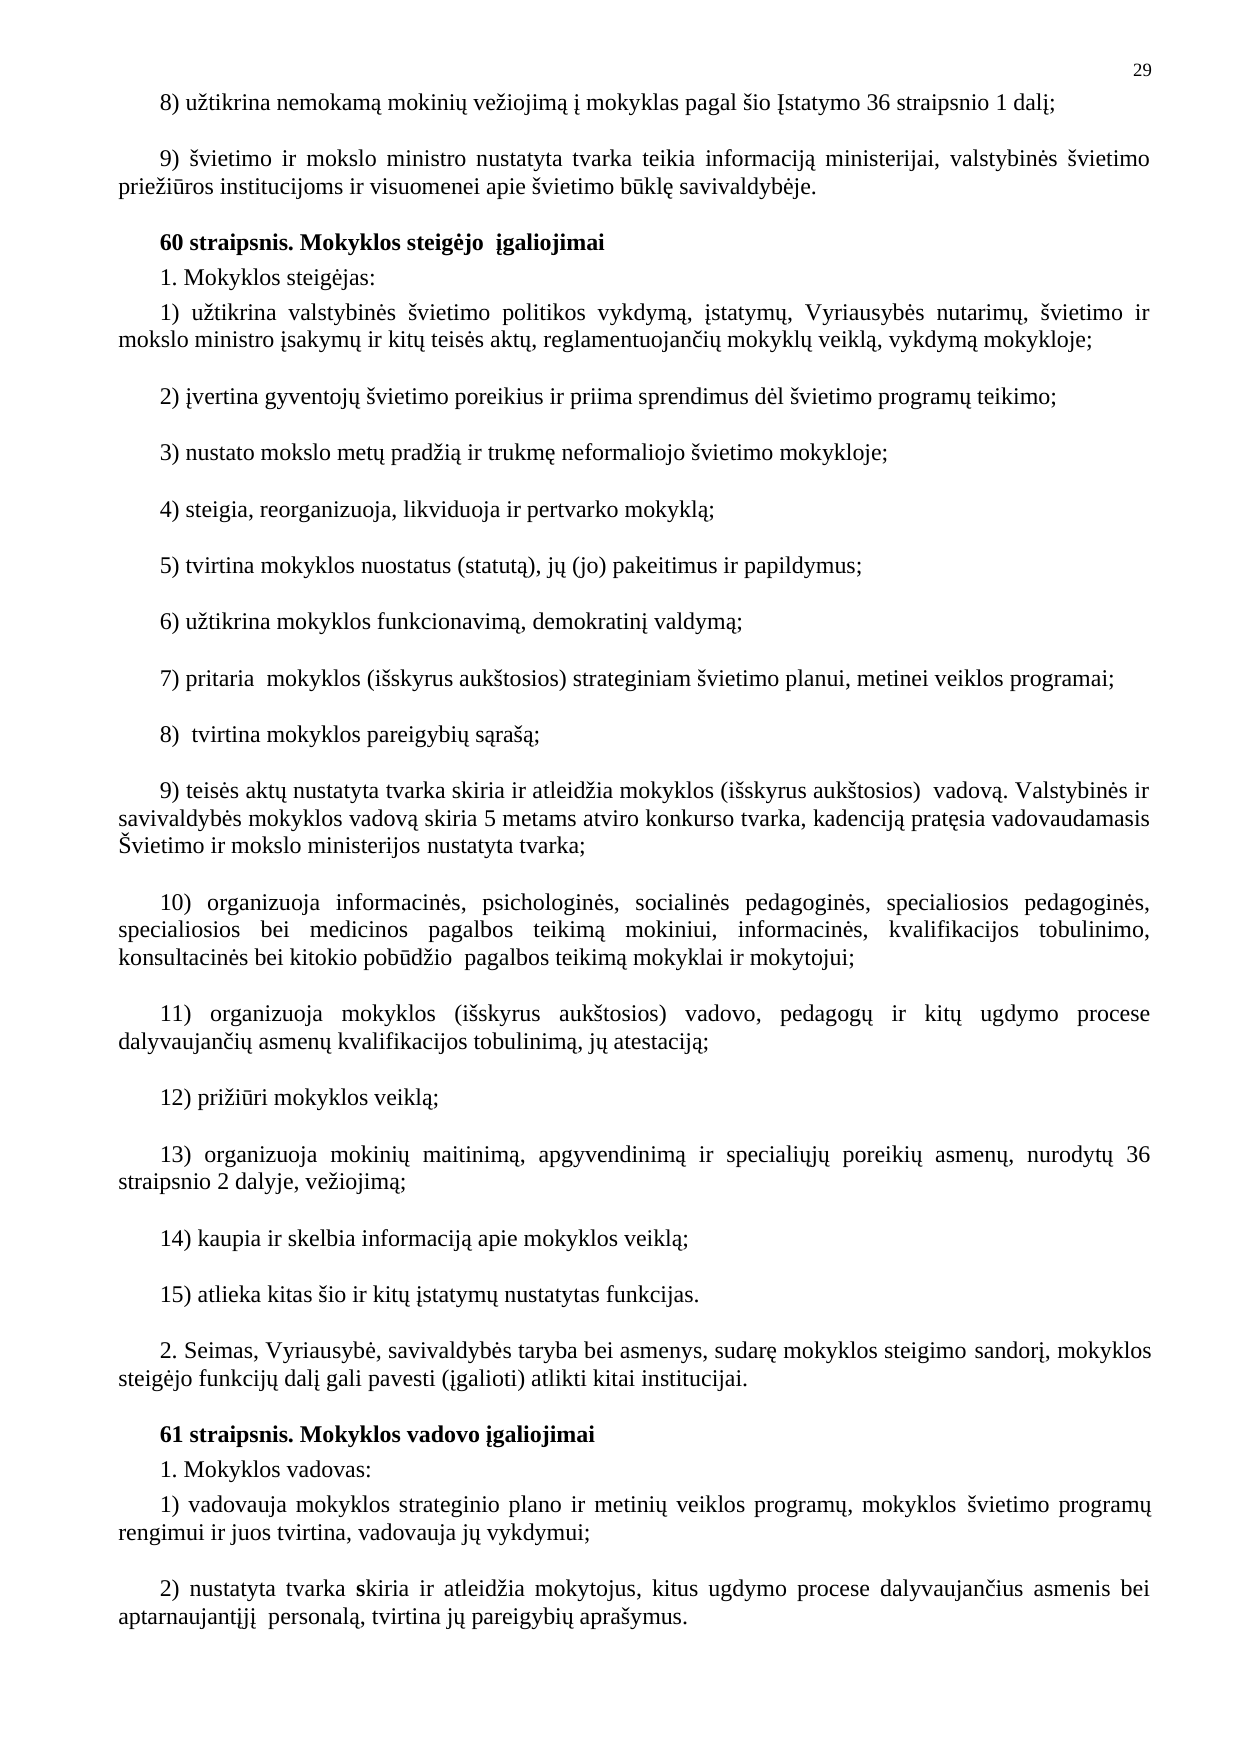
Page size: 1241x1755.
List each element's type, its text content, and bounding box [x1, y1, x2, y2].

text 1) vadovauja mokyklos strateginio plano ir metinių veiklos programų, mokyklos švietimo programų rengimui ir juos tvirtina, vadovauja jų vykdymui; [118, 1490, 1152, 1545]
text 13) organizuoja mokinių maitinimą, apgyvendinimą ir specialiųjų poreikių asmenų, nurodytų 36 straipsnio 2 dalyje, vežiojimą; [118, 1140, 1152, 1195]
text 2) įvertina gyventojų švietimo poreikius ir priima sprendimus dėl švietimo programų teikimo; [118, 382, 1152, 409]
text 4) steigia, reorganizuoja, likviduoja ir pertvarko mokyklą; [118, 494, 1152, 522]
text 8) užtikrina nemokamą mokinių vežiojimą į mokyklas pagal šio Įstatymo 36 straipsnio 1 dalį; [118, 88, 1152, 115]
text 6) užtikrina mokyklos funkcionavimą, demokratinį valdymą; [118, 607, 1152, 635]
text 10) organizuoja informacinės, psichologinės, socialinės pedagoginės, specialiosios pedagoginės, specialiosios bei medicinos pagalbos teikimą mokiniui, informacinės, kvalifikacijos tobulinimo, konsultacinės bei kitokio pobūdžio pagalbos teikimą mokyklai ir mokytojui; [118, 888, 1152, 971]
text 61 straipsnis. Mokyklos vadovo įgaliojimai [118, 1420, 1152, 1448]
text 3) nustato mokslo metų pradžią ir trukmę neformaliojo švietimo mokykloje; [118, 438, 1152, 466]
text 14) kaupia ir skelbia informaciją apie mokyklos veiklą; [118, 1224, 1152, 1251]
text 60 straipsnis. Mokyklos steigėjo įgaliojimai [118, 228, 1152, 256]
text 15) atlieka kitas šio ir kitų įstatymų nustatytas funkcijas. [118, 1280, 1152, 1308]
text 2. Seimas, Vyriausybė, savivaldybės taryba bei asmenys, sudarę mokyklos steigimo sandorį, mokyklos steigėjo funkcijų dalį gali pavesti (įgalioti) atlikti kitai institucijai. [118, 1336, 1152, 1392]
text 5) tvirtina mokyklos nuostatus (statutą), jų (jo) pakeitimus ir papildymus; [118, 551, 1152, 578]
text 12) prižiūri mokyklos veiklą; [118, 1083, 1152, 1111]
text 9) švietimo ir mokslo ministro nustatyta tvarka teikia informaciją ministerijai, valstybinės švietimo priežiūros institucijoms ir visuomenei apie švietimo būklę savivaldybėje. [118, 144, 1152, 199]
text 1. Mokyklos steigėjas: [118, 263, 1152, 291]
text 11) organizuoja mokyklos (išskyrus aukštosios) vadovo, pedagogų ir kitų ugdymo procese dalyvaujančių asmenų kvalifikacijos tobulinimą, jų atestaciją; [118, 999, 1152, 1055]
text 2) nustatyta tvarka skiria ir atleidžia mokytojus, kitus ugdymo procese dalyvaujančius asmenis bei aptarnaujantįjį personalą, tvirtina jų pareigybių aprašymus. [118, 1574, 1152, 1629]
text 1) užtikrina valstybinės švietimo politikos vykdymą, įstatymų, Vyriausybės nutarimų, švietimo ir mokslo ministro įsakymų ir kitų teisės aktų, reglamentuojančių mokyklų veiklą, vykdymą mokykloje; [118, 298, 1152, 353]
text 1. Mokyklos vadovas: [118, 1455, 1152, 1483]
text 8) tvirtina mokyklos pareigybių sąrašą; [118, 720, 1152, 748]
text 7) pritaria mokyklos (išskyrus aukštosios) strateginiam švietimo planui, metinei veiklos programai; [118, 664, 1152, 691]
text 9) teisės aktų nustatyta tvarka skiria ir atleidžia mokyklos (išskyrus aukštosios) vadovą. Valstybinės ir savivaldybės mokyklos vadovą skiria 5 metams atviro konkurso tvarka, kadenciją pratęsia vadovaudamasis Švietimo ir mokslo ministerijos nustatyta tvarka; [118, 776, 1152, 859]
